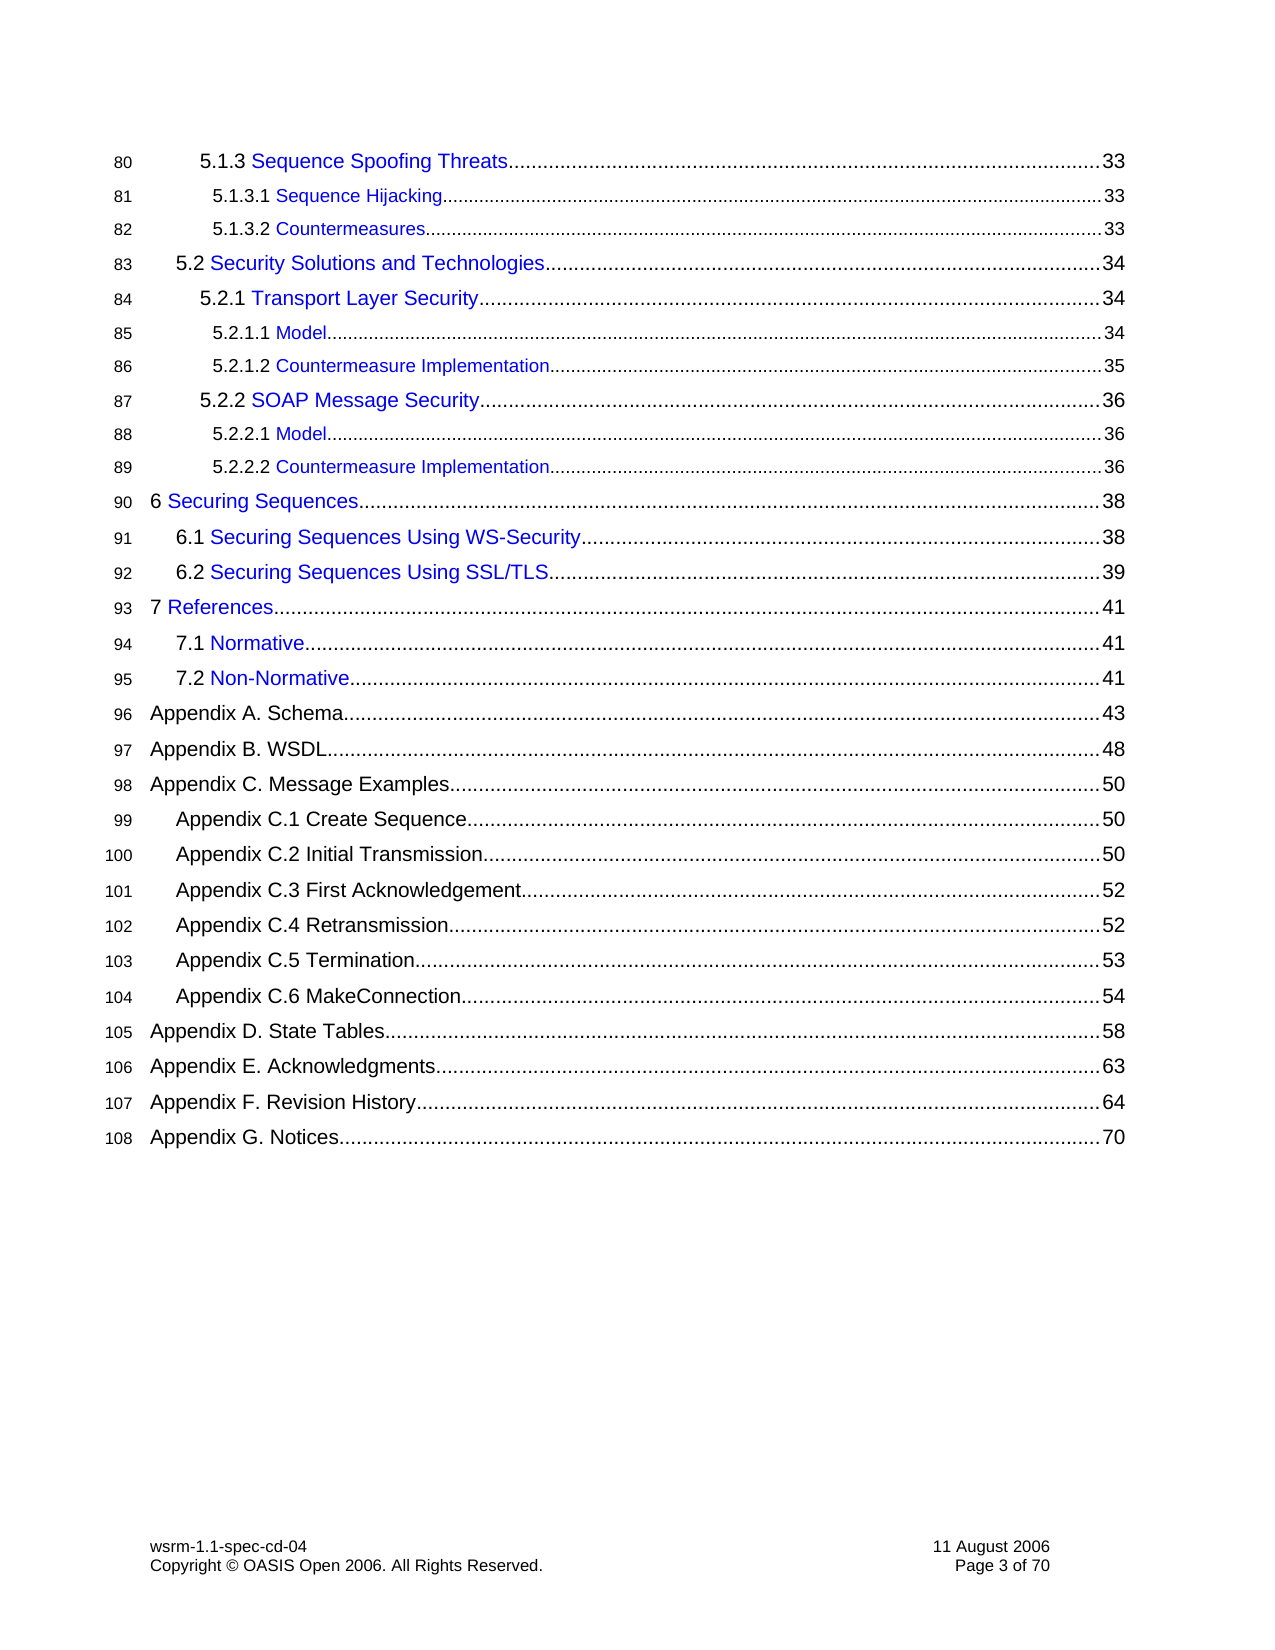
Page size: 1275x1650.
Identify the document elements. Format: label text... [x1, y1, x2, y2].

text 5.2.2.1 Model 36 [212, 424, 1125, 445]
text Appendix C.4 Retransmission 52 [176, 914, 1125, 937]
text Appendix F. Revision History 64 [150, 1090, 1125, 1113]
text Appendix C.2 Initial Transmission 50 [176, 843, 1125, 866]
text 6.2 Securing Sequences Using SSL/TLS 39 [176, 561, 1125, 584]
text Appendix C.1 Create Sequence 50 [176, 808, 1125, 831]
text Appendix B. WSDL 48 [150, 737, 1125, 760]
text 5.1.3 Sequence Spoofing Threats 33 [199, 150, 1125, 173]
text Appendix G. Notices 70 [150, 1126, 1125, 1149]
text 5.1.3.2 Countermeasures 33 [212, 218, 1125, 239]
text 5.1.3.1 Sequence Hijacking 33 [212, 185, 1125, 206]
text Appendix C.3 First Acknowledgement 52 [176, 878, 1125, 902]
text 7.2 Non-Normative 41 [176, 667, 1125, 690]
text 5.2.1.2 Countermeasure Implementation 35 [212, 355, 1125, 376]
text Appendix C.5 Termination 53 [176, 949, 1125, 972]
text Appendix C.6 MakeConnection 54 [176, 984, 1125, 1008]
text 5.2.1 Transport Layer Security 34 [199, 287, 1125, 310]
text Appendix E. Acknowledgments 63 [150, 1055, 1125, 1078]
text 5.2 Security Solutions and Technologies 34 [176, 252, 1125, 275]
text 7.1 Normative 41 [176, 631, 1125, 654]
text Appendix D. State Tables 58 [150, 1020, 1125, 1043]
text 6.1 Securing Sequences Using WS-Security 38 [176, 525, 1125, 548]
text 5.2.2 SOAP Message Security 36 [199, 388, 1125, 412]
text 7 References 41 [150, 596, 1125, 619]
text Appendix C. Message Examples 50 [150, 772, 1125, 796]
text 5.2.2.2 Countermeasure Implementation 36 [212, 457, 1125, 478]
text Appendix A. Schema 43 [150, 702, 1125, 725]
text 6 Securing Sequences 38 [150, 490, 1125, 513]
text 5.2.1.1 Model 34 [212, 322, 1125, 343]
